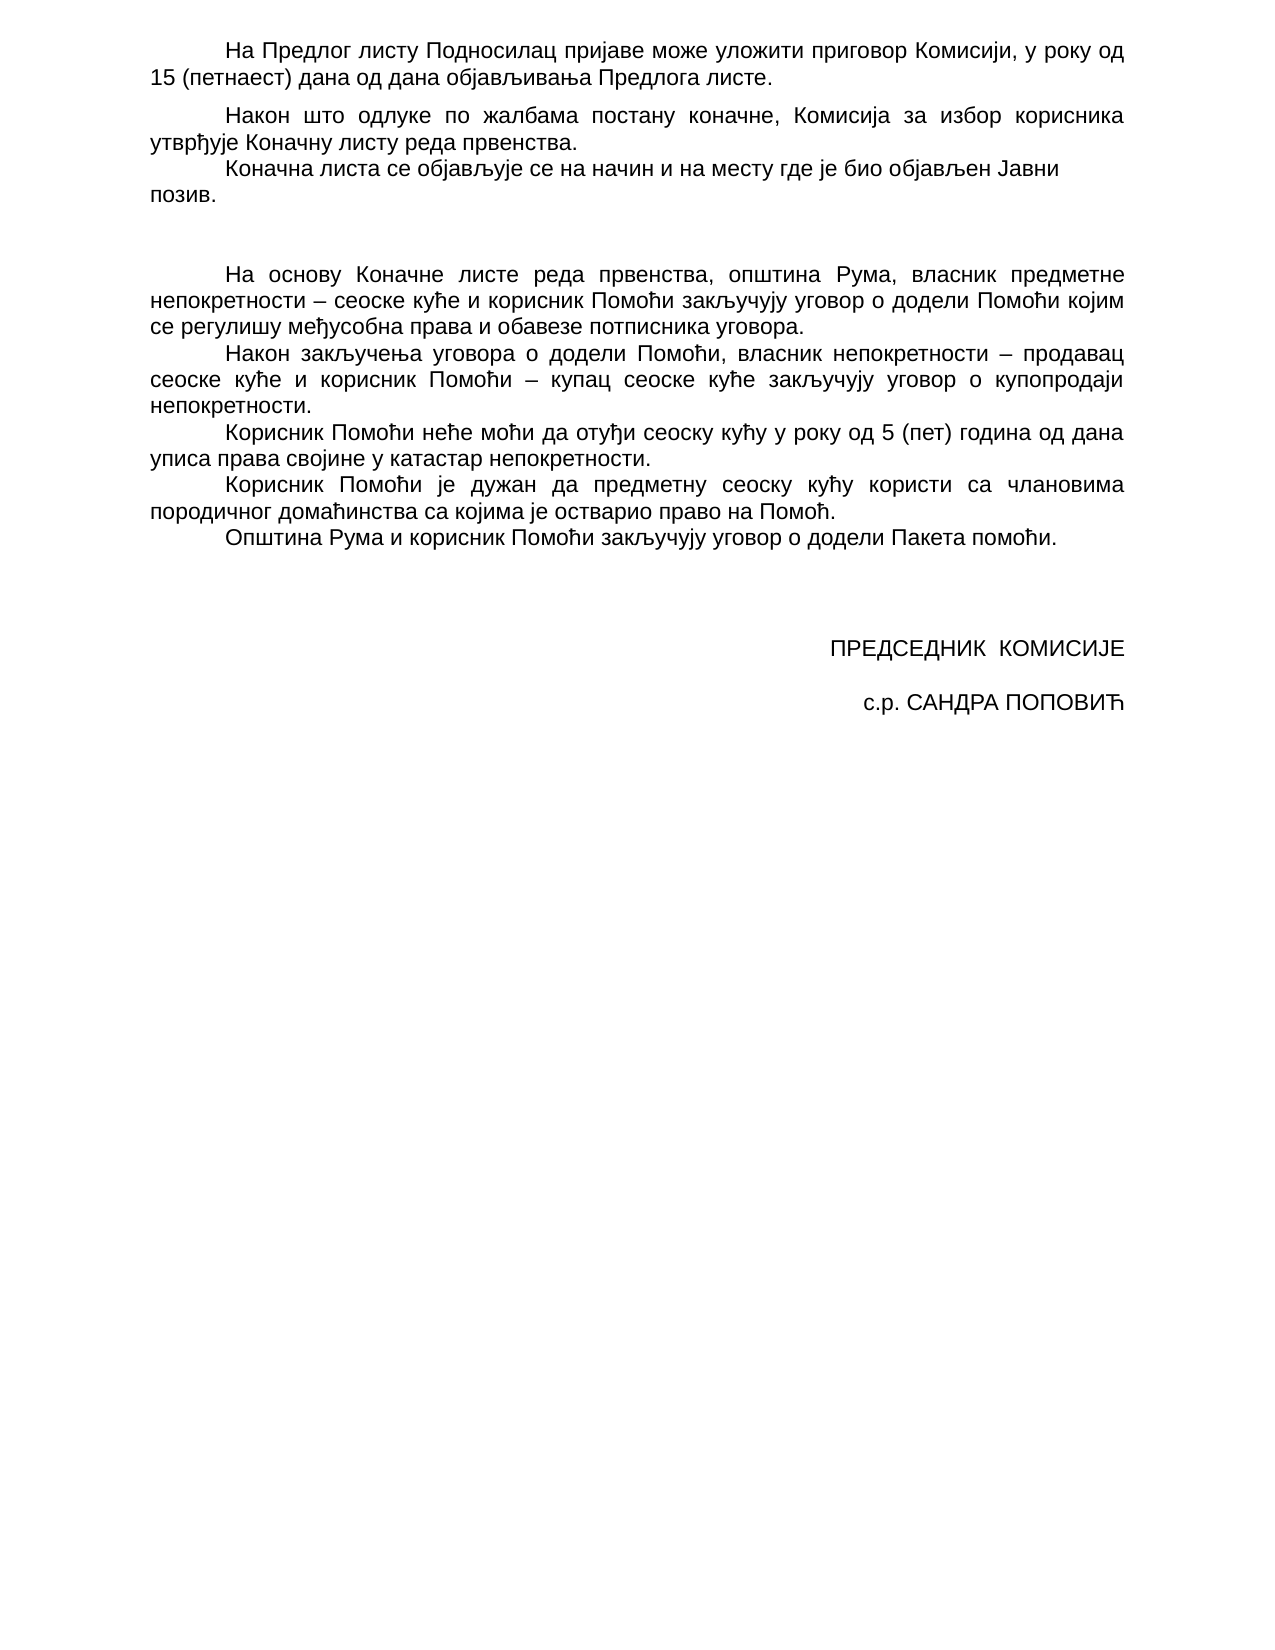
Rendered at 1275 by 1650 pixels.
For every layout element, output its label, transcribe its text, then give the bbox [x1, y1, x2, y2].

text ПРЕДСЕДНИК КОМИСИЈЕ [150, 634, 1125, 661]
text Корисник Помоћи је дужан да предметну сеоску кућу користи са члановима породичног домаћинства са којима је остварио право на Помоћ. [150, 471, 1125, 524]
text с.р. САНДРА ПОПОВИЋ [150, 689, 1125, 715]
text На основу Коначне листе реда првенства, општина Рума, власник предметне непокретности – сеоске куће и корисник Помоћи закључују уговор о додели Помоћи којим се регулишу међусобна права и обавезе потписника уговора. [150, 261, 1125, 339]
text Након што одлуке по жалбама постану коначне, Комисија за избор корисника утврђује Коначну листу реда првенства. [150, 102, 1125, 155]
text Након закључења уговора о додели Помоћи, власник непокретности – продавац сеоске куће и корисник Помоћи – купац сеоске куће закључују уговор о купопродаји непокретности. [150, 339, 1125, 419]
text Општина Рума и корисник Помоћи закључују уговор о додели Пакета помоћи. [150, 524, 1125, 550]
text На Предлог листу Подносилац пријаве може уложити приговор Комисији, у року од 15 (петнаест) дана од дана објављивања Предлога листе. [150, 37, 1125, 90]
text Коначна листа се објављује се на начин и на месту где је био објављен Јавни позив. [150, 155, 1125, 208]
text Корисник Помоћи неће моћи да отуђи сеоску кућу у року од 5 (пет) година од дана уписа права својине у катастар непокретности. [150, 419, 1125, 471]
